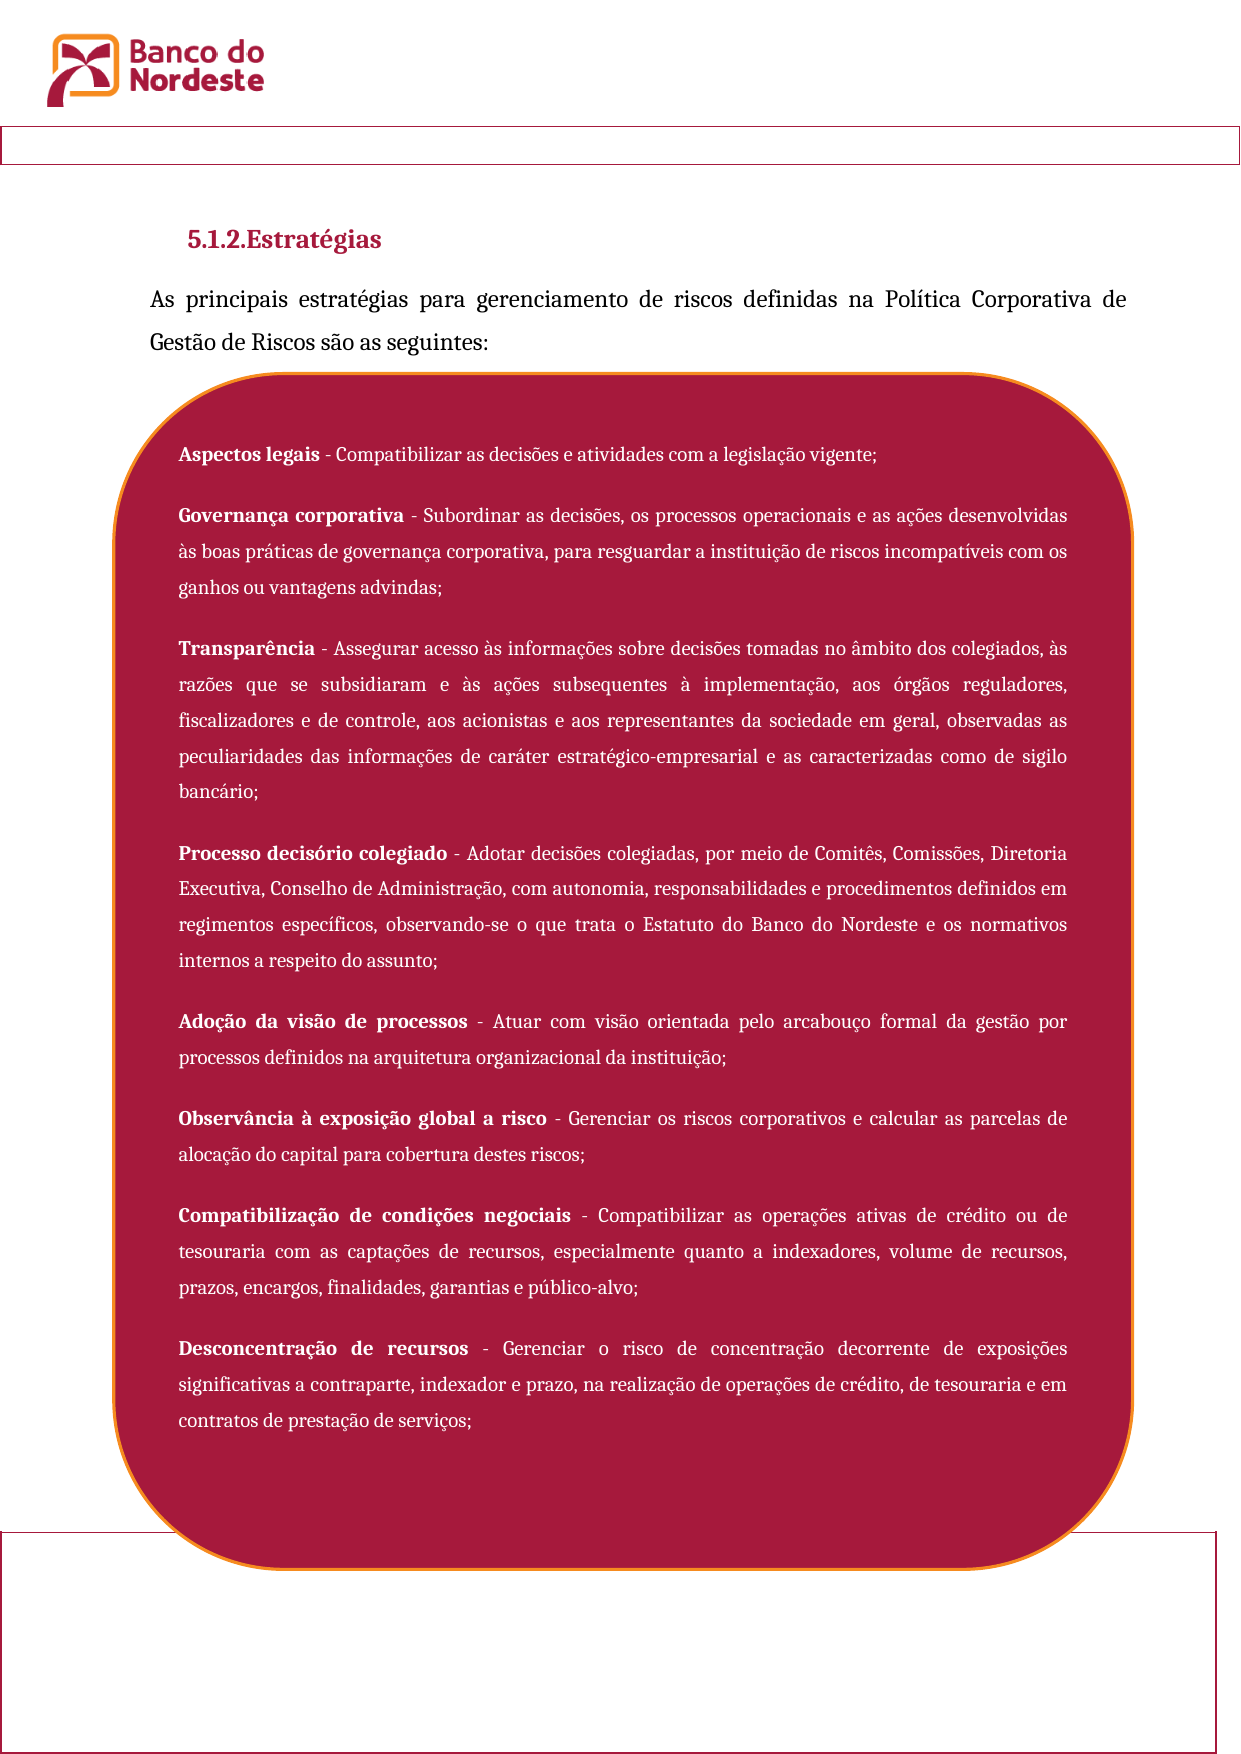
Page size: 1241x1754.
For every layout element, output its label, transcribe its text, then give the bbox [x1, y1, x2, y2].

text As principais estratégias para gerenciamento de riscos definidas na Política Corporativa de Gestão de Riscos são as seguintes: [150, 284, 1128, 356]
list Estratégias [187, 224, 1128, 255]
